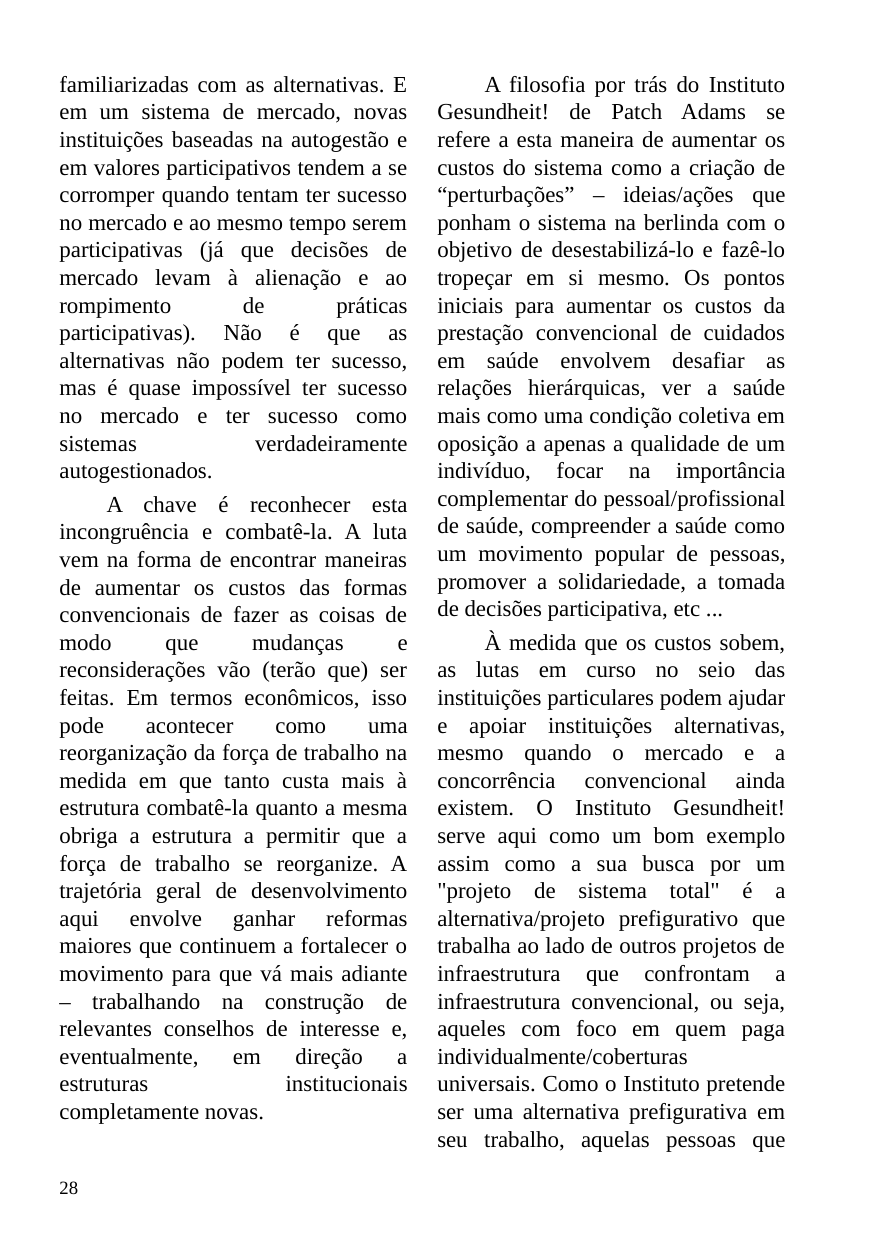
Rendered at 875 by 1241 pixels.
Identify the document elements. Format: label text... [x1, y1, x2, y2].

text A chave é reconhecer esta incongruência e combatê-la. A luta vem na forma de encontrar maneiras de aumentar os custos das formas convencionais de fazer as coisas de modo que mudanças e reconsiderações vão (terão que) ser feitas. Em termos econômicos, isso pode acontecer como uma reorganização da força de trabalho na medida em que tanto custa mais à estrutura combatê-la quanto a mesma obriga a estrutura a permitir que a força de trabalho se reorganize. A trajetória geral de desenvolvimento aqui envolve ganhar reformas maiores que continuem a fortalecer o movimento para que vá mais adiante – trabalhando na construção de relevantes conselhos de interesse e, eventualmente, em direção a estruturas institucionais completamente novas. [59, 491, 408, 1124]
text À medida que os custos sobem, as lutas em curso no seio das instituições particulares podem ajudar e apoiar instituições alternativas, mesmo quando o mercado e a concorrência convencional ainda existem. O Instituto Gesundheit! serve aqui como um bom exemplo assim como a sua busca por um "projeto de sistema total" é a alternativa/projeto prefigurativo que trabalha ao lado de outros projetos de infraestrutura que confrontam a infraestrutura convencional, ou seja, aqueles com foco em quem paga individualmente/coberturas universais. Como o Instituto pretende ser uma alternativa prefigurativa em seu trabalho, aquelas pessoas que [437, 629, 786, 1152]
text A filosofia por trás do Instituto Gesundheit! de Patch Adams se refere a esta maneira de aumentar os custos do sistema como a criação de “perturbações” – ideias/ações que ponham o sistema na berlinda com o objetivo de desestabilizá-lo e fazê-lo tropeçar em si mesmo. Os pontos iniciais para aumentar os custos da prestação convencional de cuidados em saúde envolvem desafiar as relações hierárquicas, ver a saúde mais como uma condição coletiva em oposição a apenas a qualidade de um indivíduo, focar na importância complementar do pessoal/profissional de saúde, compreender a saúde como um movimento popular de pessoas, promover a solidariedade, a tomada de decisões participativa, etc ... [437, 71, 786, 622]
text familiarizadas com as alternativas. E em um sistema de mercado, novas instituições baseadas na autogestão e em valores participativos tendem a se corromper quando tentam ter sucesso no mercado e ao mesmo tempo serem participativas (já que decisões de mercado levam à alienação e ao rompimento de práticas participativas). Não é que as alternativas não podem ter sucesso, mas é quase impossível ter sucesso no mercado e ter sucesso como sistemas verdadeiramente autogestionados. [59, 71, 408, 484]
